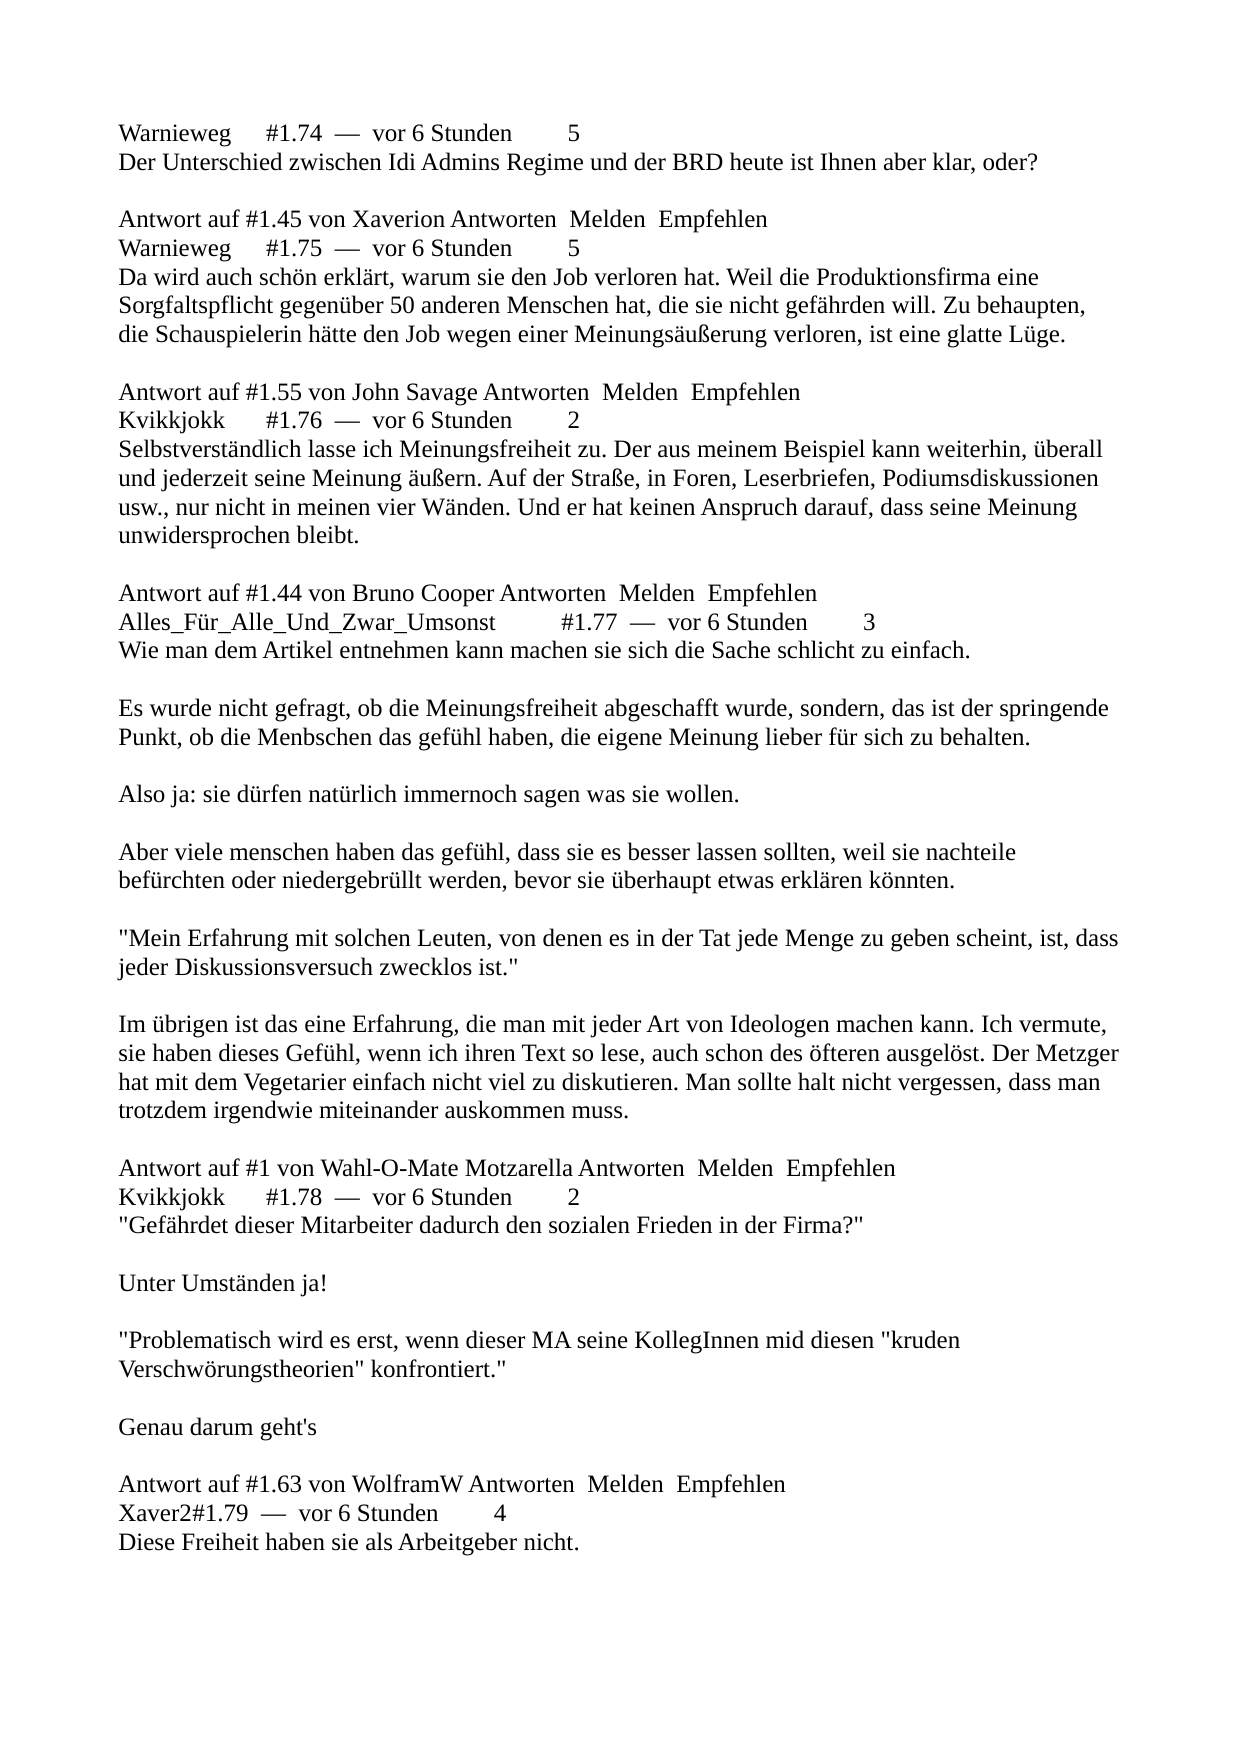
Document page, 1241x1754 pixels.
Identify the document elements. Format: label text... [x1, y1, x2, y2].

text Aber viele menschen haben das gefühl, dass sie es besser lassen sollten, weil sie nachteile befürchten oder niedergebrüllt werden, bevor sie überhaupt etwas erklären könnten. [118, 837, 1122, 894]
text Alles_Für_Alle_Und_Zwar_Umsonst #1.77 — vor 6 Stunden 3 [118, 607, 1122, 636]
text Es wurde nicht gefragt, ob die Meinungsfreiheit abgeschafft wurde, sondern, das ist der springende Punkt, ob die Menbschen das gefühl haben, die eigene Meinung lieber für sich zu behalten. [118, 693, 1122, 751]
text "Gefährdet dieser Mitarbeiter dadurch den sozialen Frieden in der Firma?" [118, 1211, 1122, 1239]
text Antwort auf #1.45 von Xaverion Antworten Melden Empfehlen [118, 204, 1122, 233]
text Genau darum geht's [118, 1412, 1122, 1441]
text Warnieweg #1.75 — vor 6 Stunden 5 [118, 233, 1122, 262]
text Da wird auch schön erklärt, warum sie den Job verloren hat. Weil die Produktionsfirma eine Sorgfaltspflicht gegenüber 50 anderen Menschen hat, die sie nicht gefährden will. Zu behaupten, die Schauspielerin hätte den Job wegen einer Meinungsäußerung verloren, ist eine glatte Lüge. [118, 262, 1122, 348]
text Warnieweg #1.74 — vor 6 Stunden 5 [118, 118, 1122, 147]
text "Problematisch wird es erst, wenn dieser MA seine KollegInnen mid diesen "kruden Verschwörungstheorien" konfrontiert." [118, 1326, 1122, 1383]
text Antwort auf #1.55 von John Savage Antworten Melden Empfehlen [118, 377, 1122, 406]
text Im übrigen ist das eine Erfahrung, die man mit jeder Art von Ideologen machen kann. Ich vermute, sie haben dieses Gefühl, wenn ich ihren Text so lese, auch schon des öfteren ausgelöst. Der Metzger hat mit dem Vegetarier einfach nicht viel zu diskutieren. Man sollte halt nicht vergessen, dass man trotzdem irgendwie miteinander auskommen muss. [118, 1009, 1122, 1124]
text Xaver2 #1.79 — vor 6 Stunden 4 [118, 1498, 1122, 1527]
text Unter Umständen ja! [118, 1268, 1122, 1297]
text Antwort auf #1 von Wahl-O-Mate Motzarella Antworten Melden Empfehlen [118, 1153, 1122, 1182]
text Antwort auf #1.63 von WolframW Antworten Melden Empfehlen [118, 1469, 1122, 1498]
text Der Unterschied zwischen Idi Admins Regime und der BRD heute ist Ihnen aber klar, oder? [118, 147, 1122, 176]
text Also ja: sie dürfen natürlich immernoch sagen was sie wollen. [118, 779, 1122, 808]
text Selbstverständlich lasse ich Meinungsfreiheit zu. Der aus meinem Beispiel kann weiterhin, überall und jederzeit seine Meinung äußern. Auf der Straße, in Foren, Leserbriefen, Podiumsdiskussionen usw., nur nicht in meinen vier Wänden. Und er hat keinen Anspruch darauf, dass seine Meinung unwidersprochen bleibt. [118, 434, 1122, 549]
text Antwort auf #1.44 von Bruno Cooper Antworten Melden Empfehlen [118, 578, 1122, 607]
text Kvikkjokk #1.76 — vor 6 Stunden 2 [118, 406, 1122, 434]
text Diese Freiheit haben sie als Arbeitgeber nicht. [118, 1527, 1122, 1556]
text Wie man dem Artikel entnehmen kann machen sie sich die Sache schlicht zu einfach. [118, 636, 1122, 664]
text Kvikkjokk #1.78 — vor 6 Stunden 2 [118, 1182, 1122, 1211]
text "Mein Erfahrung mit solchen Leuten, von denen es in der Tat jede Menge zu geben scheint, ist, dass jeder Diskussionsversuch zwecklos ist." [118, 923, 1122, 981]
